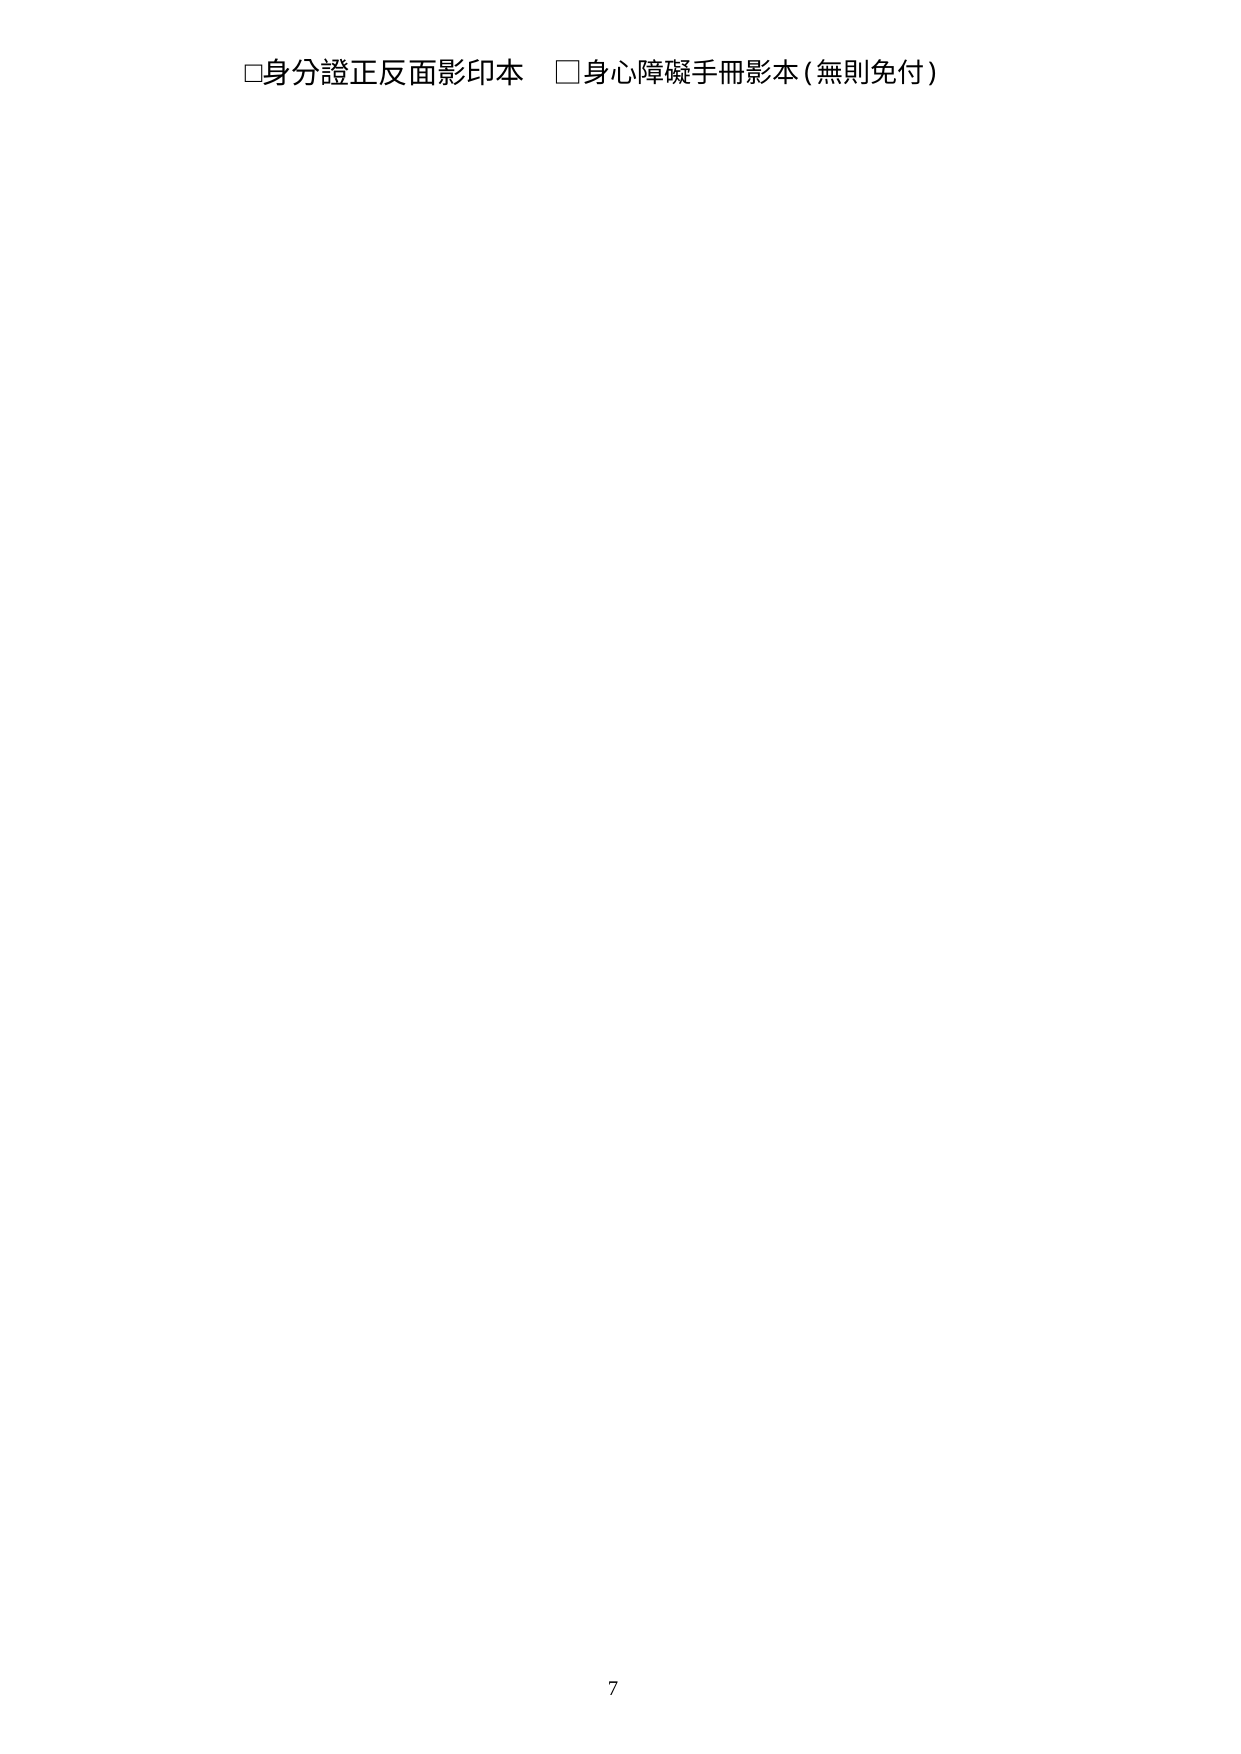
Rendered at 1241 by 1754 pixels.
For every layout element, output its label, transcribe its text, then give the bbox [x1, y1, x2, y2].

text □身分證正反面影印本 □身心障礙手冊影本(無則免付) [192, 29, 1137, 92]
